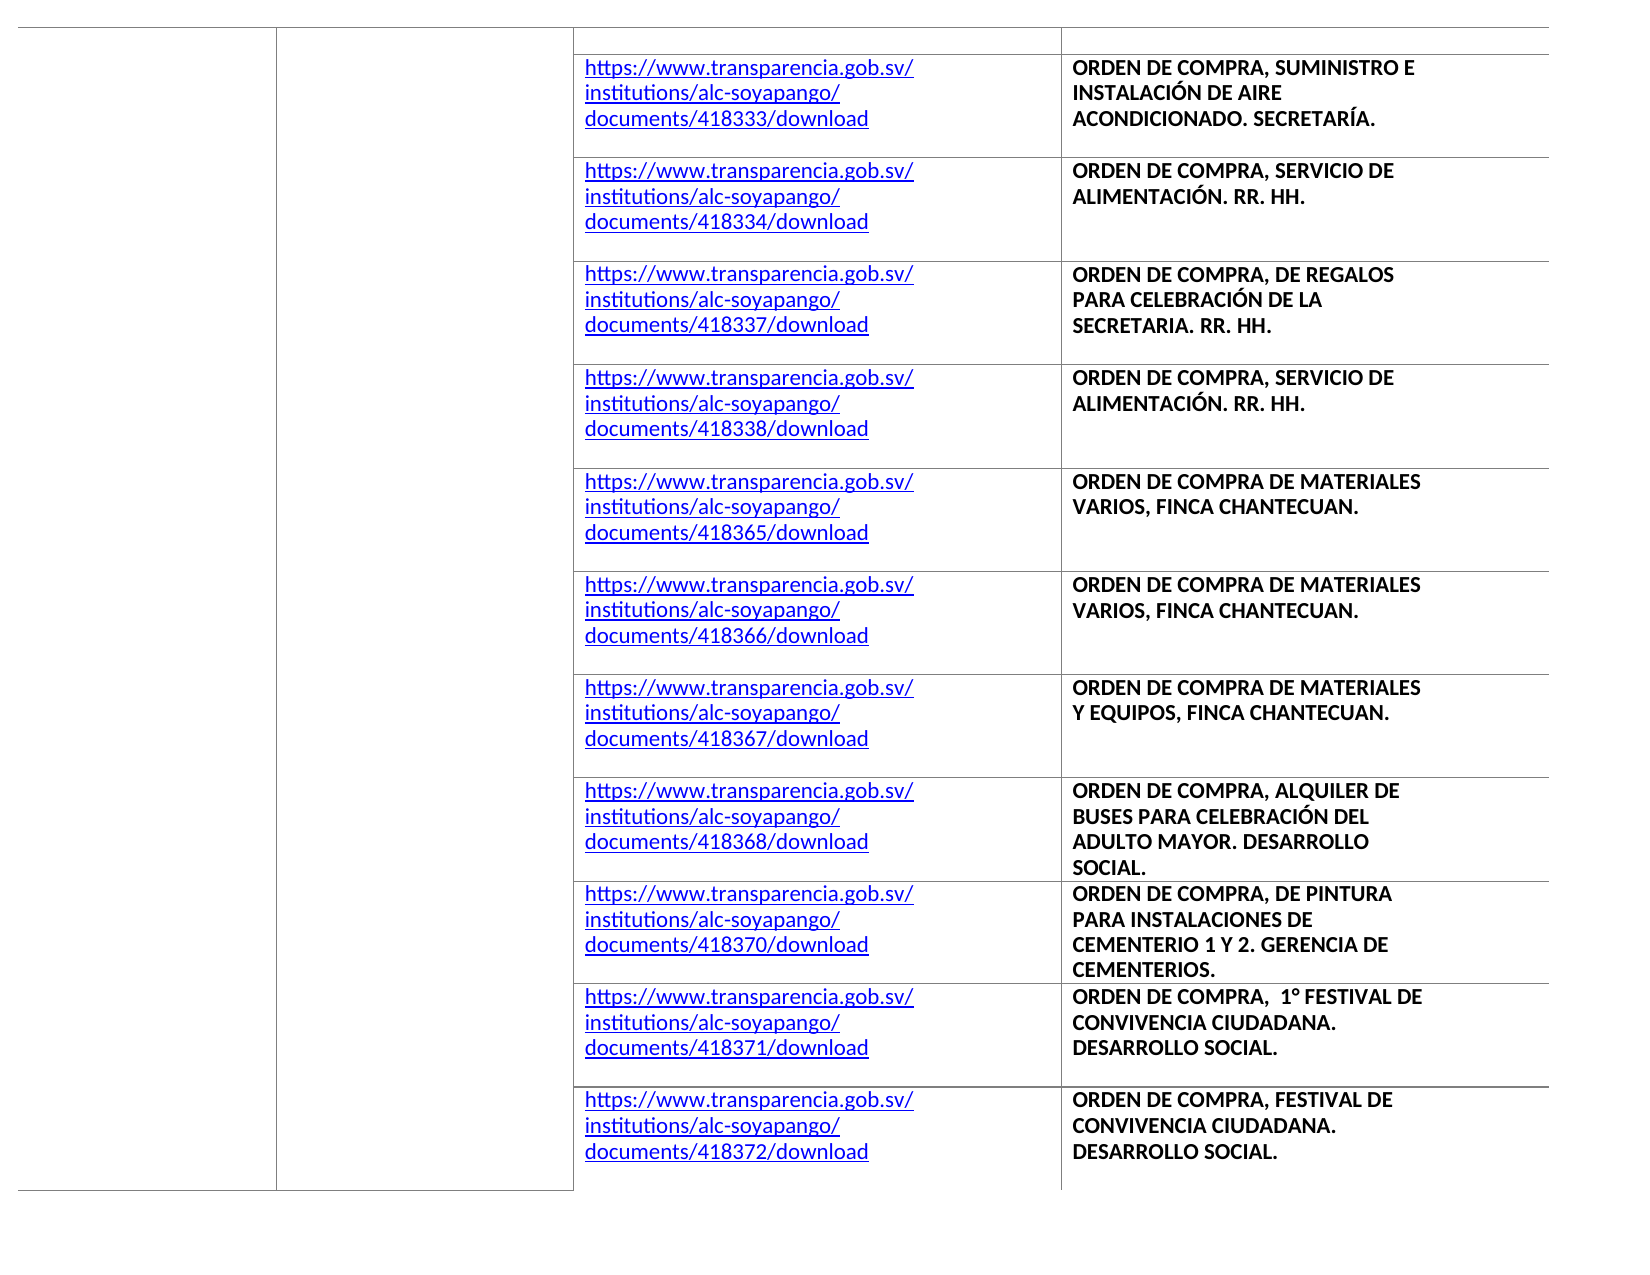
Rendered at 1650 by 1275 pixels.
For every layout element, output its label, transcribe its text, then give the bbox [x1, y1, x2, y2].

table_cell https://www.transparencia.gob.sv/institutions/alc-soyapango/documents/418372/download [574, 1088, 1061, 1190]
table_cell ORDEN DE COMPRA DE MATERIALES VARIOS, FINCA CHANTECUAN. [1062, 572, 1549, 673]
table_cell ORDEN DE COMPRA, DE PINTURA PARA INSTALACIONES DE CEMENTERIO 1 Y 2. GERENCIA DE CEMENTERIOS. [1062, 882, 1549, 983]
table_cell https://www.transparencia.gob.sv/institutions/alc-soyapango/documents/418368/download [574, 778, 1061, 881]
table_cell [574, 28, 1061, 53]
table_cell https://www.transparencia.gob.sv/institutions/alc-soyapango/documents/418366/download [574, 572, 1061, 673]
table_cell https://www.transparencia.gob.sv/institutions/alc-soyapango/documents/418370/download [574, 882, 1061, 983]
table_cell https://www.transparencia.gob.sv/institutions/alc-soyapango/documents/418334/download [574, 158, 1061, 261]
table_cell ORDEN DE COMPRA DE MATERIALES VARIOS, FINCA CHANTECUAN. [1062, 469, 1549, 571]
table_cell https://www.transparencia.gob.sv/institutions/alc-soyapango/documents/418337/download [574, 262, 1061, 364]
table_cell https://www.transparencia.gob.sv/institutions/alc-soyapango/documents/418365/download [574, 469, 1061, 571]
table_cell ORDEN DE COMPRA, SERVICIO DE ALIMENTACIÓN. RR. HH. [1062, 365, 1549, 468]
table_cell ORDEN DE COMPRA, 1° FESTIVAL DE CONVIVENCIA CIUDADANA. DESARROLLO SOCIAL. [1062, 984, 1549, 1086]
table_cell https://www.transparencia.gob.sv/institutions/alc-soyapango/documents/418338/download [574, 365, 1061, 468]
table_header [18, 28, 276, 1190]
table_cell https://www.transparencia.gob.sv/institutions/alc-soyapango/documents/418371/download [574, 984, 1061, 1086]
table_cell [1062, 28, 1549, 53]
table_cell ORDEN DE COMPRA, FESTIVAL DE CONVIVENCIA CIUDADANA. DESARROLLO SOCIAL. [1062, 1088, 1549, 1190]
table_cell ORDEN DE COMPRA, SERVICIO DE ALIMENTACIÓN. RR. HH. [1062, 158, 1549, 261]
table_header [277, 28, 573, 1190]
table_cell https://www.transparencia.gob.sv/institutions/alc-soyapango/documents/418367/download [574, 675, 1061, 777]
table_cell ORDEN DE COMPRA, DE REGALOS PARA CELEBRACIÓN DE LA SECRETARIA. RR. HH. [1062, 262, 1549, 364]
table_cell https://www.transparencia.gob.sv/institutions/alc-soyapango/documents/418333/download [574, 55, 1061, 157]
table_cell ORDEN DE COMPRA DE MATERIALES Y EQUIPOS, FINCA CHANTECUAN. [1062, 675, 1549, 777]
table_cell ORDEN DE COMPRA, ALQUILER DE BUSES PARA CELEBRACIÓN DEL ADULTO MAYOR. DESARROLLO SOCIAL. [1062, 778, 1549, 881]
table_cell ORDEN DE COMPRA, SUMINISTRO E INSTALACIÓN DE AIRE ACONDICIONADO. SECRETARÍA. [1062, 55, 1549, 157]
